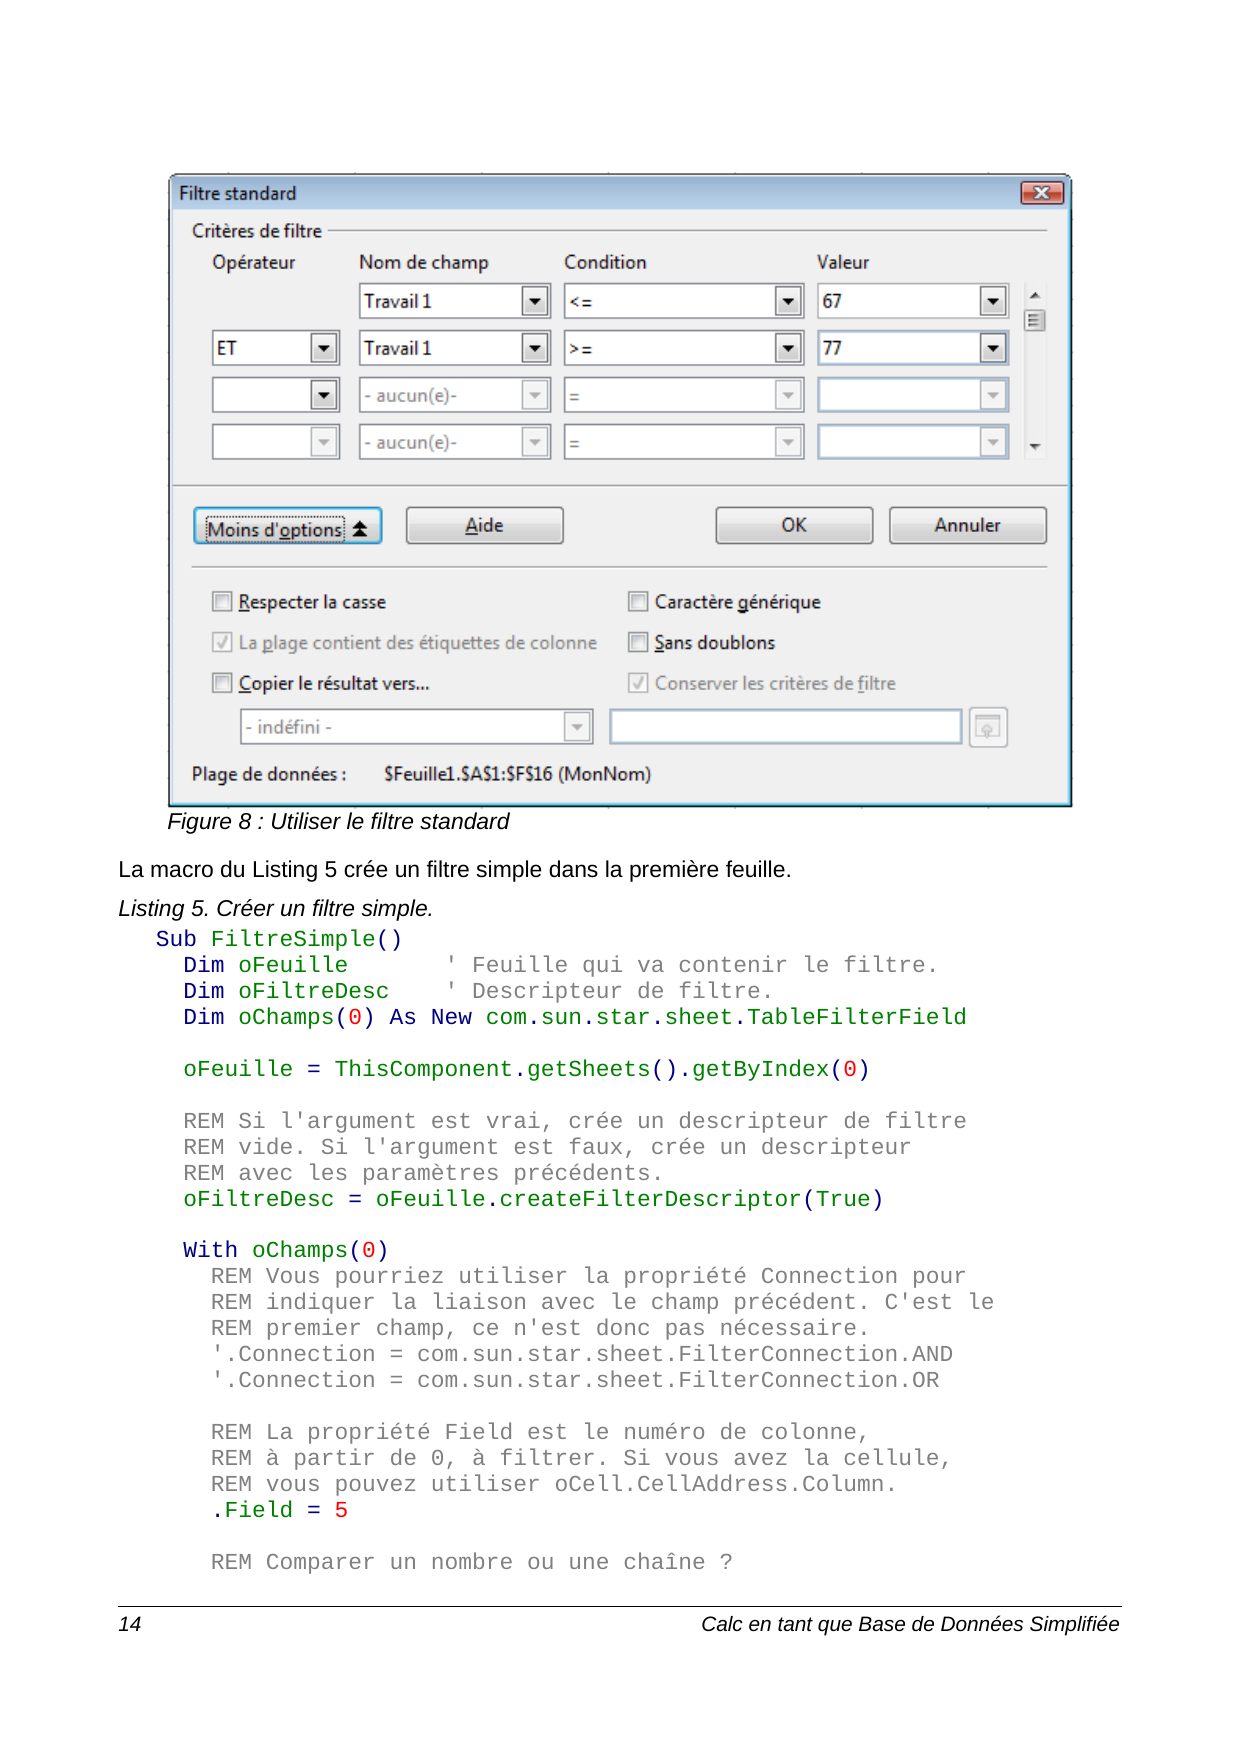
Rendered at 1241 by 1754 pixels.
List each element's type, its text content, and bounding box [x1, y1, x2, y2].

text With oChamps(0) [156, 1239, 1122, 1265]
text Dim oFeuille ' Feuille qui va contenir le filtre. [156, 953, 1122, 979]
text oFiltreDesc = oFeuille.createFilterDescriptor(True) [156, 1187, 1122, 1213]
text '.Connection = com.sun.star.sheet.FilterConnection.OR [156, 1368, 1122, 1394]
text oFeuille = ThisComponent.getSheets().getByIndex(0) [156, 1057, 1122, 1083]
text REM Vous pourriez utiliser la propriété Connection pour [156, 1265, 1122, 1291]
text REM indiquer la liaison avec le champ précédent. C'est le [156, 1291, 1122, 1317]
text Sub FiltreSimple() [156, 927, 1122, 953]
text REM vous pouvez utiliser oCell.CellAddress.Column. [156, 1472, 1122, 1498]
text .Field = 5 [156, 1498, 1122, 1524]
picture [167, 172, 1074, 809]
text Listing 5. Créer un filtre simple. [118, 895, 1122, 921]
text '.Connection = com.sun.star.sheet.FilterConnection.AND [156, 1342, 1122, 1368]
text Figure 8 : Utiliser le filtre standard [167, 809, 1073, 835]
text REM à partir de 0, à filtrer. Si vous avez la cellule, [156, 1446, 1122, 1472]
text REM Si l'argument est vrai, crée un descripteur de filtre [156, 1109, 1122, 1135]
text REM Comparer un nombre ou une chaîne ? [156, 1550, 1122, 1576]
text La macro du Listing 5 crée un filtre simple dans la première feuille. [118, 856, 1122, 882]
text REM avec les paramètres précédents. [156, 1161, 1122, 1187]
text REM La propriété Field est le numéro de colonne, [156, 1420, 1122, 1446]
text Dim oFiltreDesc ' Descripteur de filtre. [156, 979, 1122, 1005]
text REM vide. Si l'argument est faux, crée un descripteur [156, 1135, 1122, 1161]
text REM premier champ, ce n'est donc pas nécessaire. [156, 1317, 1122, 1342]
text Dim oChamps(0) As New com.sun.star.sheet.TableFilterField [156, 1005, 1122, 1031]
